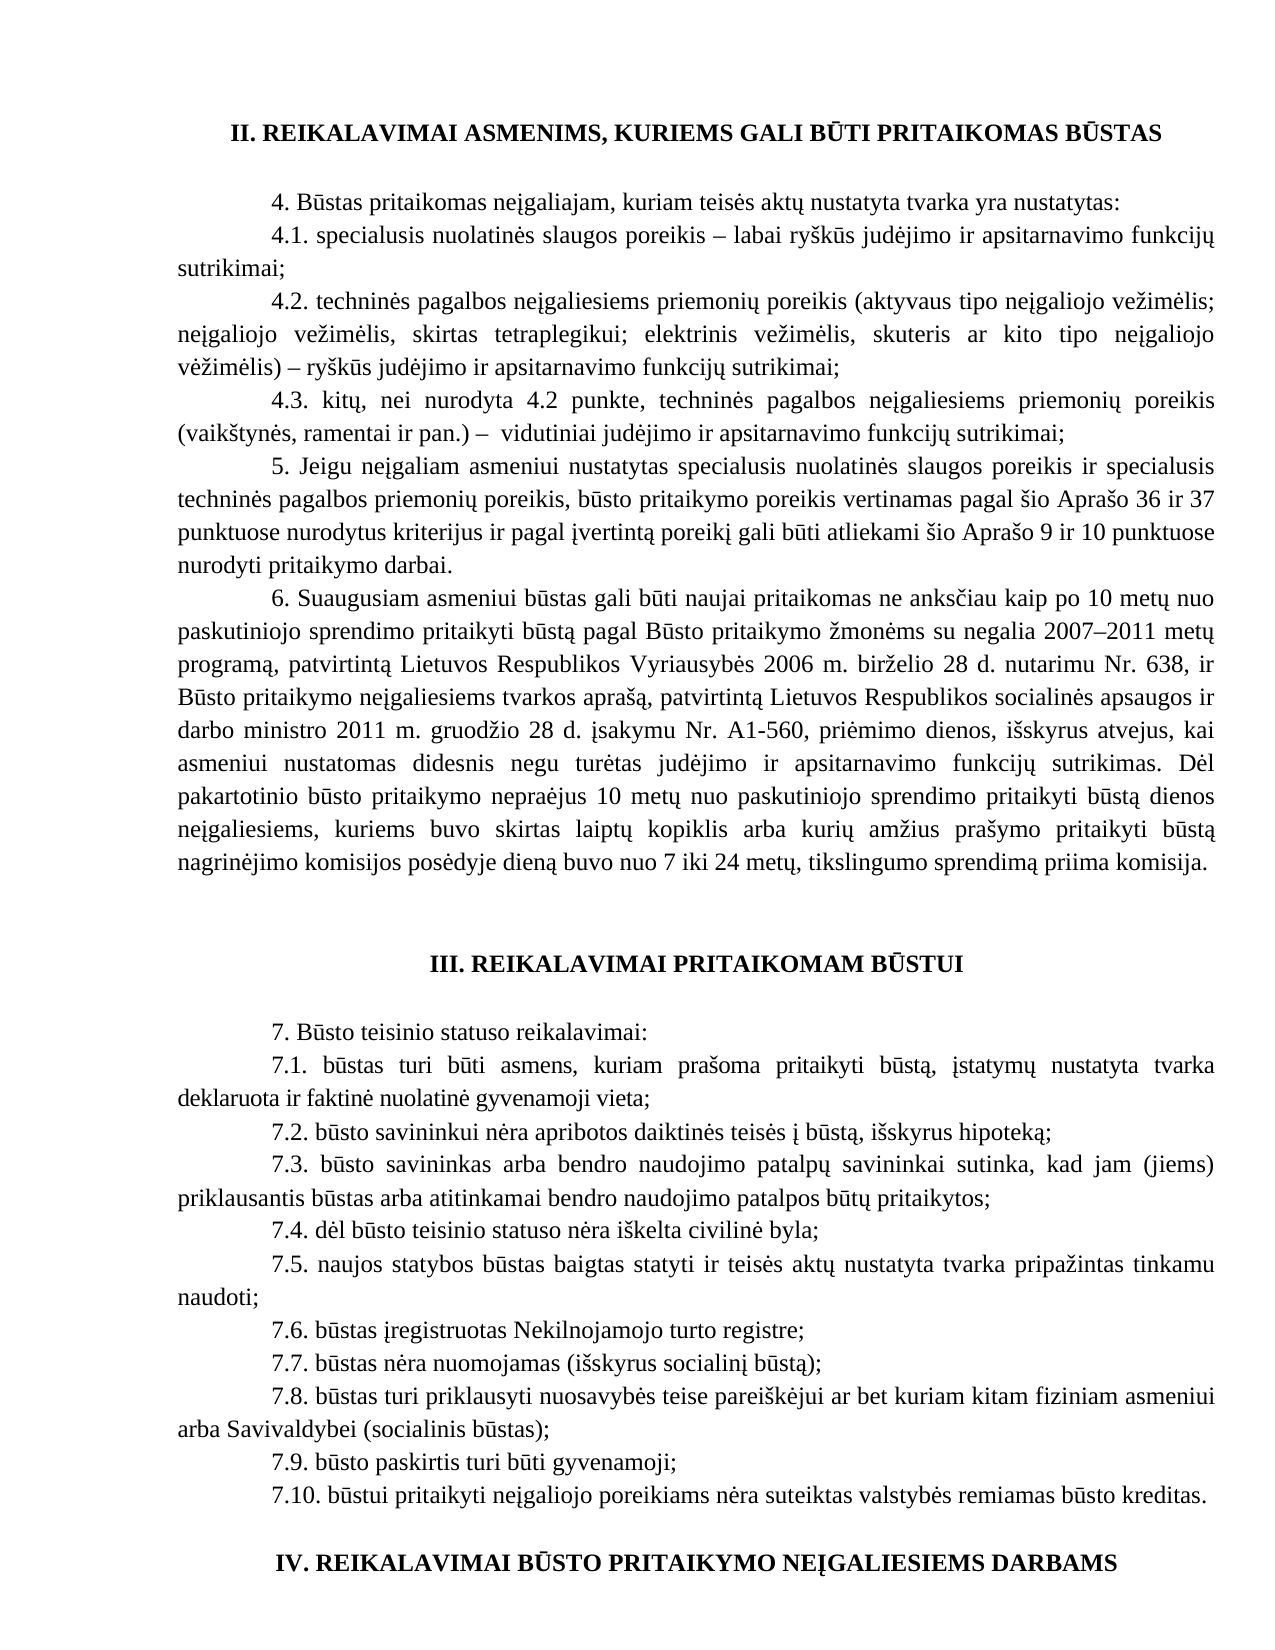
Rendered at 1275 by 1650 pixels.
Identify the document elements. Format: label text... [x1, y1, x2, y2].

text 7.6. būstas įregistruotas Nekilnojamojo turto registre; [177, 1315, 1216, 1343]
text 7.7. būstas nėra nuomojamas (išskyrus socialinį būstą); [177, 1348, 1216, 1376]
text 7.5. naujos statybos būstas baigtas statyti ir teisės aktų nustatyta tvarka pripažintas tinkamu naudoti; [177, 1249, 1216, 1310]
text 4.1. specialusis nuolatinės slaugos poreikis – labai ryškūs judėjimo ir apsitarnavimo funkcijų sutrikimai; [177, 220, 1216, 282]
text 6. Suaugusiam asmeniui būstas gali būti naujai pritaikomas ne anksčiau kaip po 10 metų nuo paskutiniojo sprendimo pritaikyti būstą pagal Būsto pritaikymo žmonėms su negalia 2007–2011 metų programą, patvirtintą Lietuvos Respublikos Vyriausybės 2006 m. birželio 28 d. nutarimu Nr. 638, ir Būsto pritaikymo neįgaliesiems tvarkos aprašą, patvirtintą Lietuvos Respublikos socialinės apsaugos ir darbo ministro 2011 m. gruodžio 28 d. įsakymu Nr. A1-560, priėmimo dienos, išskyrus atvejus, kai asmeniui nustatomas didesnis negu turėtas judėjimo ir apsitarnavimo funkcijų sutrikimas. Dėl pakartotinio būsto pritaikymo nepraėjus 10 metų nuo paskutiniojo sprendimo pritaikyti būstą dienos neįgaliesiems, kuriems buvo skirtas laiptų kopiklis arba kurių amžius prašymo pritaikyti būstą nagrinėjimo komisijos posėdyje dieną buvo nuo 7 iki 24 metų, tikslingumo sprendimą priima komisija. [177, 583, 1216, 876]
text 7.8. būstas turi priklausyti nuosavybės teise pareiškėjui ar bet kuriam kitam fiziniam asmeniui arba Savivaldybei (socialinis būstas); [177, 1381, 1216, 1442]
text 4. Būstas pritaikomas neįgaliajam, kuriam teisės aktų nustatyta tvarka yra nustatytas: [177, 187, 1216, 216]
text 5. Jeigu neįgaliam asmeniui nustatytas specialusis nuolatinės slaugos poreikis ir specialusis techninės pagalbos priemonių poreikis, būsto pritaikymo poreikis vertinamas pagal šio Aprašo 36 ir 37 punktuose nurodytus kriterijus ir pagal įvertintą poreikį gali būti atliekami šio Aprašo 9 ir 10 punktuose nurodyti pritaikymo darbai. [177, 451, 1216, 579]
text 7.10. būstui pritaikyti neįgaliojo poreikiams nėra suteiktas valstybės remiamas būsto kreditas. [177, 1480, 1216, 1508]
text II. reikalavimai asmenims, kuriems gali būti pritaikomas būstas [177, 118, 1216, 147]
text 7. Būsto teisinio statuso reikalavimai: [177, 1017, 1216, 1046]
text III. Reikalavimai pritaikomam būstui [177, 949, 1216, 978]
text 4.2. techninės pagalbos neįgaliesiems priemonių poreikis (aktyvaus tipo neįgaliojo vežimėlis; neįgaliojo vežimėlis, skirtas tetraplegikui; elektrinis vežimėlis, skuteris ar kito tipo neįgaliojo vėžimėlis) – ryškūs judėjimo ir apsitarnavimo funkcijų sutrikimai; [177, 286, 1216, 381]
text 4.3. kitų, nei nurodyta 4.2 punkte, techninės pagalbos neįgaliesiems priemonių poreikis (vaikštynės, ramentai ir pan.) – vidutiniai judėjimo ir apsitarnavimo funkcijų sutrikimai; [177, 385, 1216, 447]
text IV. REIKALAVIMAI Būsto pritaikymo NEĮGALIESIEMS DARBAMS [177, 1548, 1216, 1577]
text 7.1. būstas turi būti asmens, kuriam prašoma pritaikyti būstą, įstatymų nustatyta tvarka deklaruota ir faktinė nuolatinė gyvenamoji vieta; [177, 1051, 1216, 1112]
text 7.4. dėl būsto teisinio statuso nėra iškelta civilinė byla; [177, 1216, 1216, 1244]
text 7.3. būsto savininkas arba bendro naudojimo patalpų savininkai sutinka, kad jam (jiems) priklausantis būstas arba atitinkamai bendro naudojimo patalpos būtų pritaikytos; [177, 1149, 1216, 1211]
text 7.2. būsto savininkui nėra apribotos daiktinės teisės į būstą, išskyrus hipoteką; [177, 1117, 1216, 1145]
text 7.9. būsto paskirtis turi būti gyvenamoji; [177, 1447, 1216, 1476]
